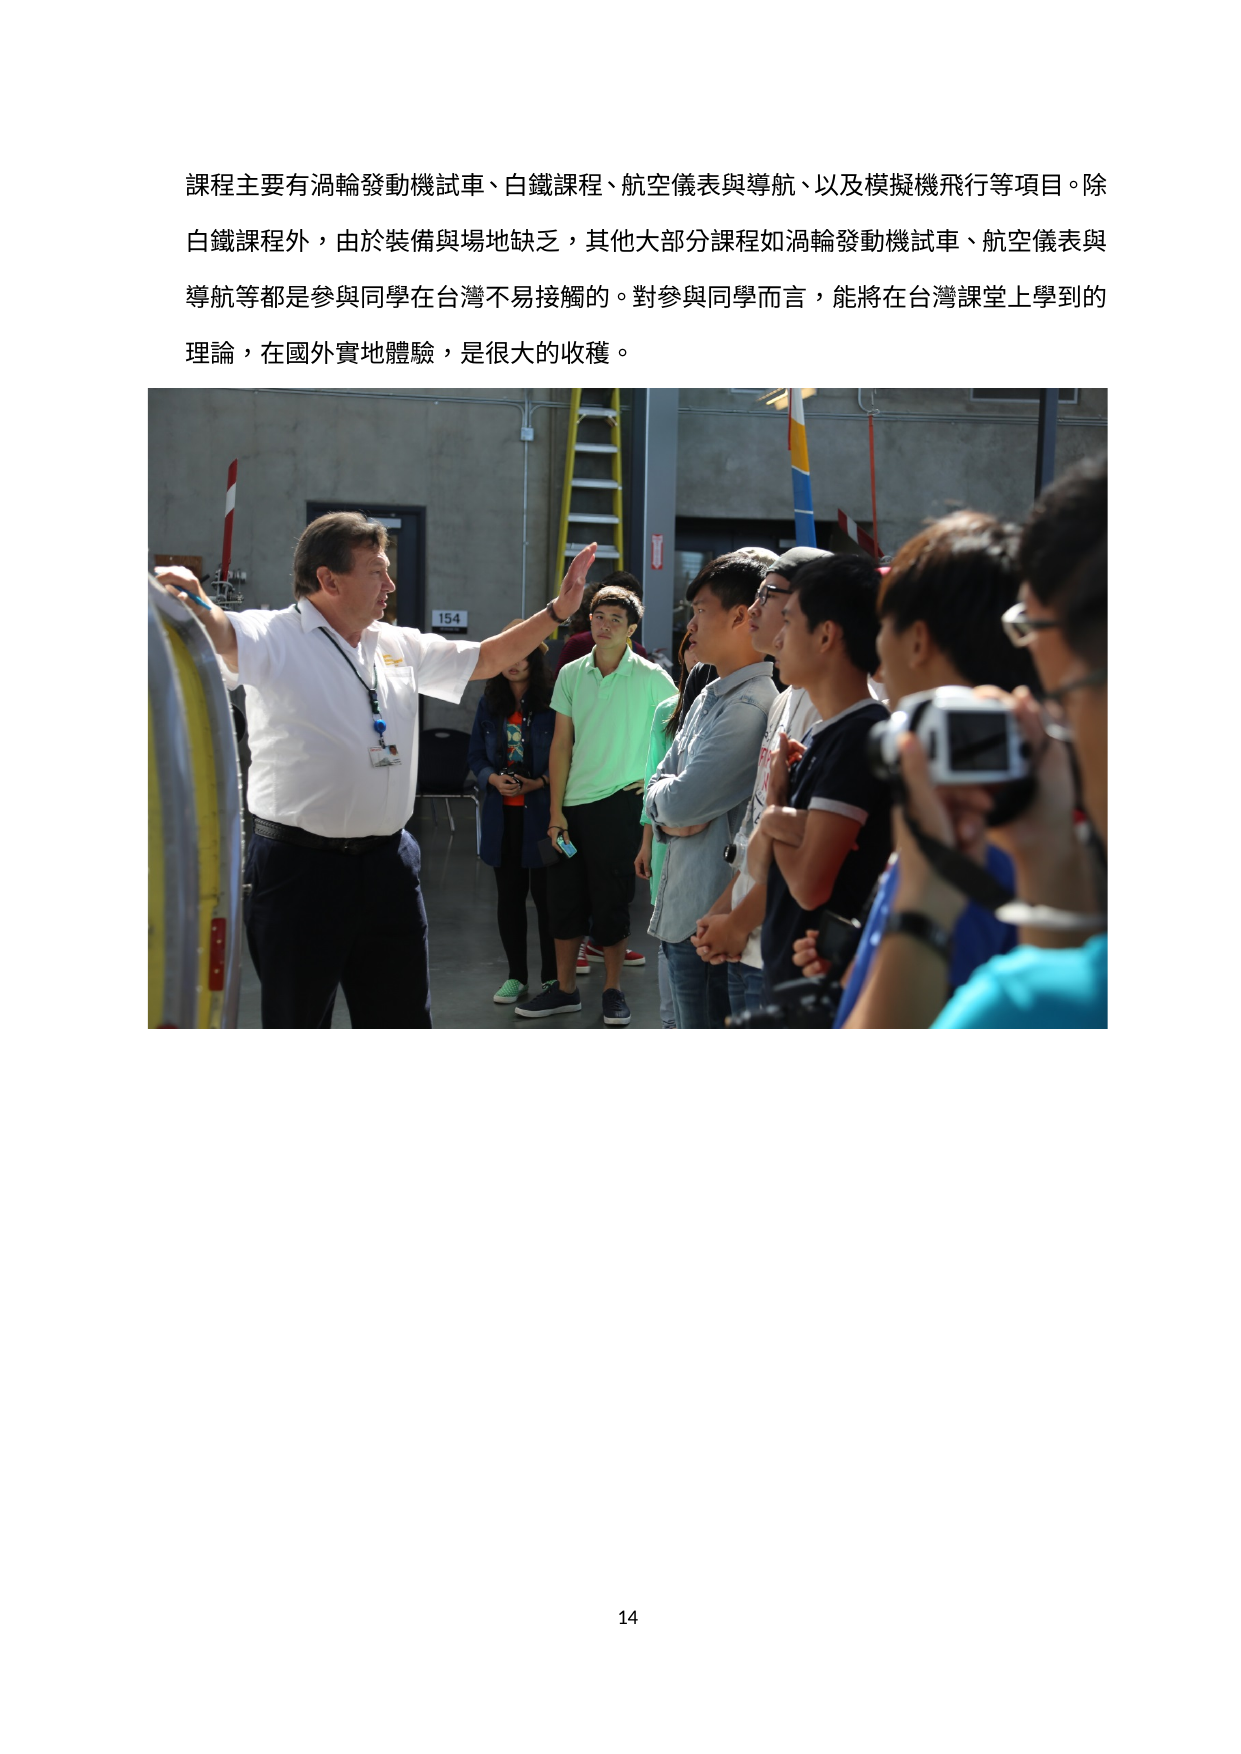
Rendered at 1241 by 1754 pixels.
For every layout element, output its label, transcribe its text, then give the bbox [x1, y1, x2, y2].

text 1. BCIT與虎尾科技大學飛機工程系合作，為此次暑期活動設計一系列航空維修短期課程。課程主要有渦輪發動機試車、白鐵課程、航空儀表與導航、以及模擬機飛行等項目。除白鐵課程外，由於裝備與場地缺乏，其他大部分課程如渦輪發動機試車、航空儀表與導航等都是參與同學在台灣不易接觸的。對參與同學而言，能將在台灣課堂上學到的理論，在國外實地體驗，是很大的收穫。 [148, 164, 1107, 371]
picture [147, 388, 1108, 1029]
